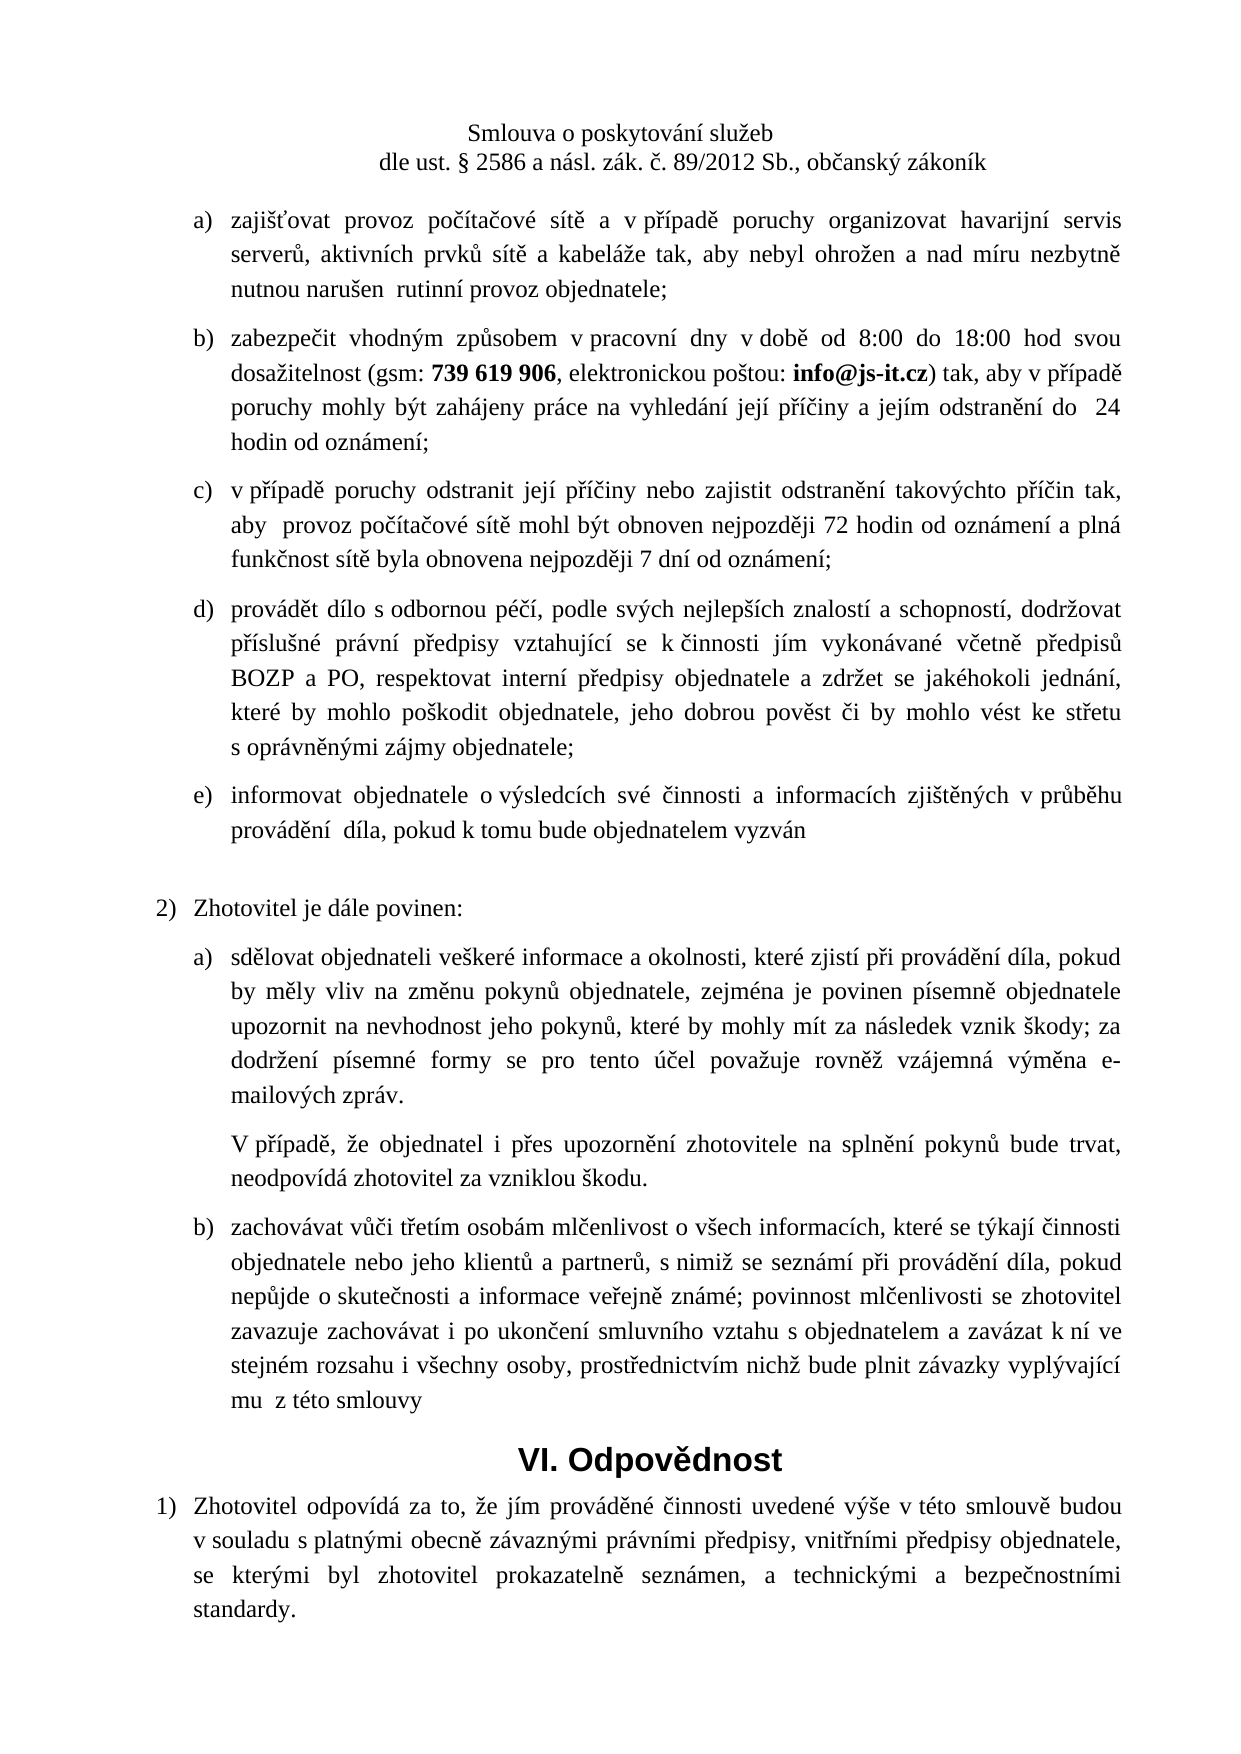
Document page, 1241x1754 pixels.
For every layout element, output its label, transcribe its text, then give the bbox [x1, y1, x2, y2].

list zajišťovat provoz počítačové sítě a v případě poruchy organizovat havarijní servis serverů, aktivních prvků sítě a kabeláže tak, aby nebyl ohrožen a nad míru nezbytně nutnou narušen rutinní provoz objednatele; [193, 205, 1122, 303]
list zabezpečit vhodným způsobem v pracovní dny v době od 8:00 do 18:00 hod svou dosažitelnost (gsm: 739 619 906, elektronickou poštou: info@js-it.cz) tak, aby v případě poruchy mohly být zahájeny práce na vyhledání její příčiny a jejím odstranění do 24 hodin od oznámení; [193, 323, 1122, 455]
subtitle VI. Odpovědnost [118, 1440, 1122, 1479]
list Zhotovitel je dále povinen: [156, 893, 1122, 922]
list sdělovat objednateli veškeré informace a okolnosti, které zjistí při provádění díla, pokud by měly vliv na změnu pokynů objednatele, zejména je povinen písemně objednatele upozornit na nevhodnost jeho pokynů, které by mohly mít za následek vznik škody; za dodržení písemné formy se pro tento účel považuje rovněž vzájemná výměna e-mailových zpráv. [193, 942, 1122, 1109]
list informovat objednatele o výsledcích své činnosti a informacích zjištěných v průběhu provádění díla, pokud k tomu bude objednatelem vyzván [193, 781, 1122, 844]
text V případě, že objednatel i přes upozornění zhotovitele na splnění pokynů bude trvat, neodpovídá zhotovitel za vzniklou škodu. [231, 1129, 1122, 1192]
list Zhotovitel odpovídá za to, že jím prováděné činnosti uvedené výše v této smlouvě budou v souladu s platnými obecně závaznými právními předpisy, vnitřními předpisy objednatele, se kterými byl zhotovitel prokazatelně seznámen, a technickými a bezpečnostními standardy. [156, 1491, 1122, 1623]
list v případě poruchy odstranit její příčiny nebo zajistit odstranění takovýchto příčin tak, aby provoz počítačové sítě mohl být obnoven nejpozději 72 hodin od oznámení a plná funkčnost sítě byla obnovena nejpozději 7 dní od oznámení; [193, 476, 1122, 573]
list zachovávat vůči třetím osobám mlčenlivost o všech informacích, které se týkají činnosti objednatele nebo jeho klientů a partnerů, s nimiž se seznámí při provádění díla, pokud nepůjde o skutečnosti a informace veřejně známé; povinnost mlčenlivosti se zhotovitel zavazuje zachovávat i po ukončení smluvního vztahu s objednatelem a zavázat k ní ve stejném rozsahu i všechny osoby, prostřednictvím nichž bude plnit závazky vyplývající mu z této smlouvy [193, 1212, 1122, 1414]
list provádět dílo s odbornou péčí, podle svých nejlepších znalostí a schopností, dodržovat příslušné právní předpisy vztahující se k činnosti jím vykonávané včetně předpisů BOZP a PO, respektovat interní předpisy objednatele a zdržet se jakéhokoli jednání, které by mohlo poškodit objednatele, jeho dobrou pověst či by mohlo vést ke střetu s oprávněnými zájmy objednatele; [193, 594, 1122, 760]
